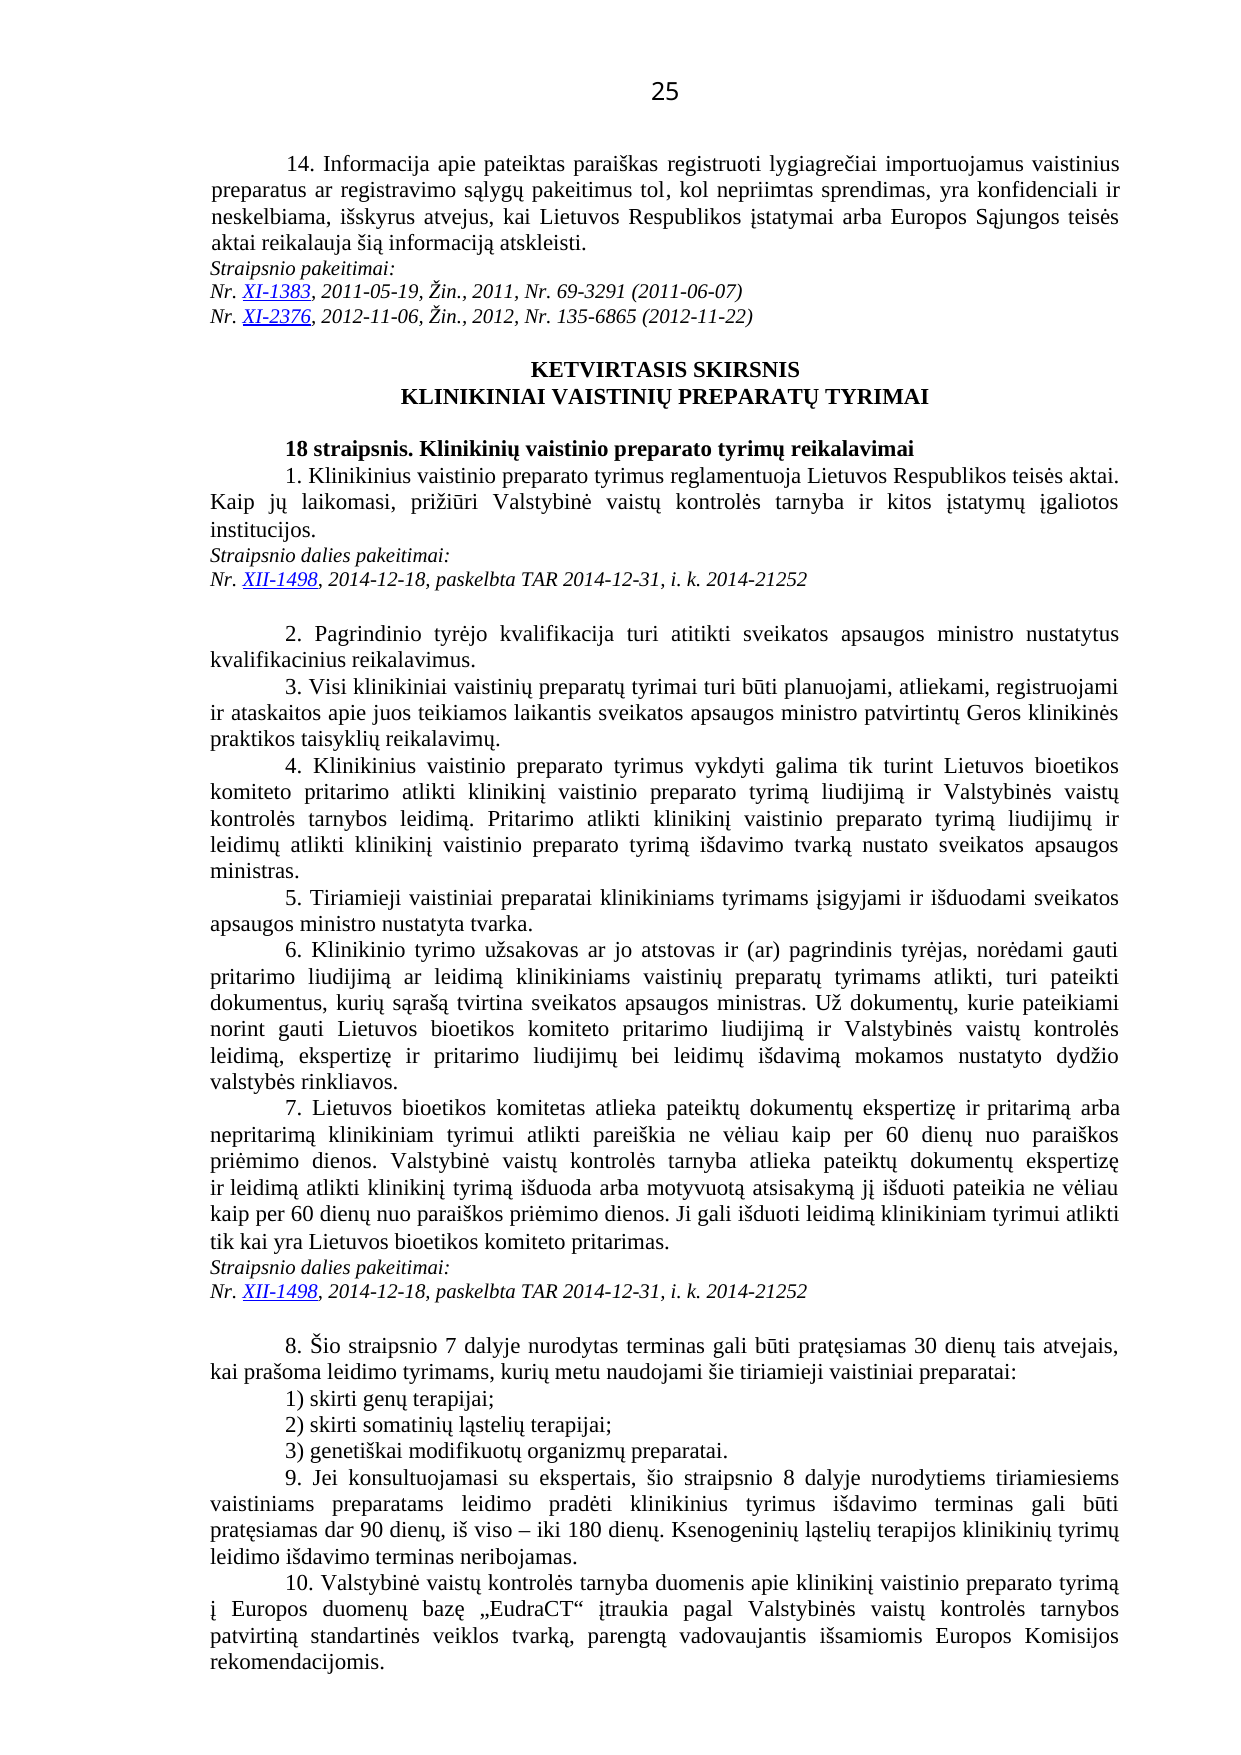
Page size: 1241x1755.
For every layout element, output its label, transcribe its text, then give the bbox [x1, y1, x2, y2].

text Nr. XI-2376, 2012-11-06, Žin., 2012, Nr. 135-6865 (2012-11-22) [210, 303, 1120, 328]
text 18 straipsnis. Klinikinių vaistinio preparato tyrimų reikalavimai [210, 435, 1120, 462]
text 4. Klinikinius vaistinio preparato tyrimus vykdyti galima tik turint Lietuvos bioetikos komiteto pritarimo atlikti klinikinį vaistinio preparato tyrimą liudijimą ir Valstybinės vaistų kontrolės tarnybos leidimą. Pritarimo atlikti klinikinį vaistinio preparato tyrimą liudijimų ir leidimų atlikti klinikinį vaistinio preparato tyrimą išdavimo tvarką nustato sveikatos apsaugos ministras. [210, 752, 1120, 884]
text 3. Visi klinikiniai vaistinių preparatų tyrimai turi būti planuojami, atliekami, registruojami ir ataskaitos apie juos teikiamos laikantis sveikatos apsaugos ministro patvirtintų Geros klinikinės praktikos taisyklių reikalavimų. [210, 673, 1120, 752]
text Straipsnio pakeitimai: [210, 255, 1120, 279]
text 14. Informacija apie pateiktas paraiškas registruoti lygiagrečiai importuojamus vaistinius preparatus ar registravimo sąlygų pakeitimus tol, kol nepriimtas sprendimas, yra konfidenciali ir neskelbiama, išskyrus atvejus, kai Lietuvos Respublikos įstatymai arba Europos Sąjungos teisės aktai reikalauja šią informaciją atskleisti. [211, 150, 1120, 255]
text 10. Valstybinė vaistų kontrolės tarnyba duomenis apie klinikinį vaistinio preparato tyrimą į Europos duomenų bazę „EudraCT“ įtraukia pagal Valstybinės vaistų kontrolės tarnybos patvirtiną standartinės veiklos tvarką, parengtą vadovaujantis išsamiomis Europos Komisijos rekomendacijomis. [210, 1569, 1120, 1674]
text KETVIRTASIS SKIRSNIS [210, 356, 1120, 383]
text 2) skirti somatinių ląstelių terapijai; [210, 1411, 1120, 1437]
text 2. Pagrindinio tyrėjo kvalifikacija turi atitikti sveikatos apsaugos ministro nustatytus kvalifikacinius reikalavimus. [210, 620, 1120, 673]
text 1) skirti genų terapijai; [210, 1384, 1120, 1411]
text Straipsnio dalies pakeitimai: [210, 543, 1120, 567]
text Nr. XII-1498, 2014-12-18, paskelbta TAR 2014-12-31, i. k. 2014-21252 [210, 1279, 1120, 1303]
text 6. Klinikinio tyrimo užsakovas ar jo atstovas ir (ar) pagrindinis tyrėjas, norėdami gauti pritarimo liudijimą ar leidimą klinikiniams vaistinių preparatų tyrimams atlikti, turi pateikti dokumentus, kurių sąrašą tvirtina sveikatos apsaugos ministras. Už dokumentų, kurie pateikiami norint gauti Lietuvos bioetikos komiteto pritarimo liudijimą ir Valstybinės vaistų kontrolės leidimą, ekspertizę ir pritarimo liudijimų bei leidimų išdavimą mokamos nustatyto dydžio valstybės rinkliavos. [210, 936, 1120, 1094]
text 3) genetiškai modifikuotų organizmų preparatai. [210, 1437, 1120, 1464]
text 9. Jei konsultuojamasi su ekspertais, šio straipsnio 8 dalyje nurodytiems tiriamiesiems vaistiniams preparatams leidimo pradėti klinikinius tyrimus išdavimo terminas gali būti pratęsiamas dar 90 dienų, iš viso – iki 180 dienų. Ksenogeninių ląstelių terapijos klinikinių tyrimų leidimo išdavimo terminas neribojamas. [210, 1464, 1120, 1569]
text Nr. XII-1498, 2014-12-18, paskelbta TAR 2014-12-31, i. k. 2014-21252 [210, 567, 1120, 591]
text 1. Klinikinius vaistinio preparato tyrimus reglamentuoja Lietuvos Respublikos teisės aktai. Kaip jų laikomasi, prižiūri Valstybinė vaistų kontrolės tarnyba ir kitos įstatymų įgaliotos institucijos. [210, 462, 1120, 543]
text Straipsnio dalies pakeitimai: [210, 1255, 1120, 1279]
text 5. Tiriamieji vaistiniai preparatai klinikiniams tyrimams įsigyjami ir išduodami sveikatos apsaugos ministro nustatyta tvarka. [210, 884, 1120, 936]
text 7. Lietuvos bioetikos komitetas atlieka pateiktų dokumentų ekspertizę ir pritarimą arba nepritarimą klinikiniam tyrimui atlikti pareiškia ne vėliau kaip per 60 dienų nuo paraiškos priėmimo dienos. Valstybinė vaistų kontrolės tarnyba atlieka pateiktų dokumentų ekspertizę ir leidimą atlikti klinikinį tyrimą išduoda arba motyvuotą atsisakymą jį išduoti pateikia ne vėliau kaip per 60 dienų nuo paraiškos priėmimo dienos. Ji gali išduoti leidimą klinikiniam tyrimui atlikti tik kai yra Lietuvos bioetikos komiteto pritarimas. [210, 1094, 1120, 1255]
text Nr. XI-1383, 2011-05-19, Žin., 2011, Nr. 69-3291 (2011-06-07) [210, 279, 1120, 303]
text KLINIKINIAI VAISTINIŲ PREPARATŲ TYRIMAI [210, 383, 1120, 409]
text 8. Šio straipsnio 7 dalyje nurodytas terminas gali būti pratęsiamas 30 dienų tais atvejais, kai prašoma leidimo tyrimams, kurių metu naudojami šie tiriamieji vaistiniai preparatai: [210, 1332, 1120, 1384]
